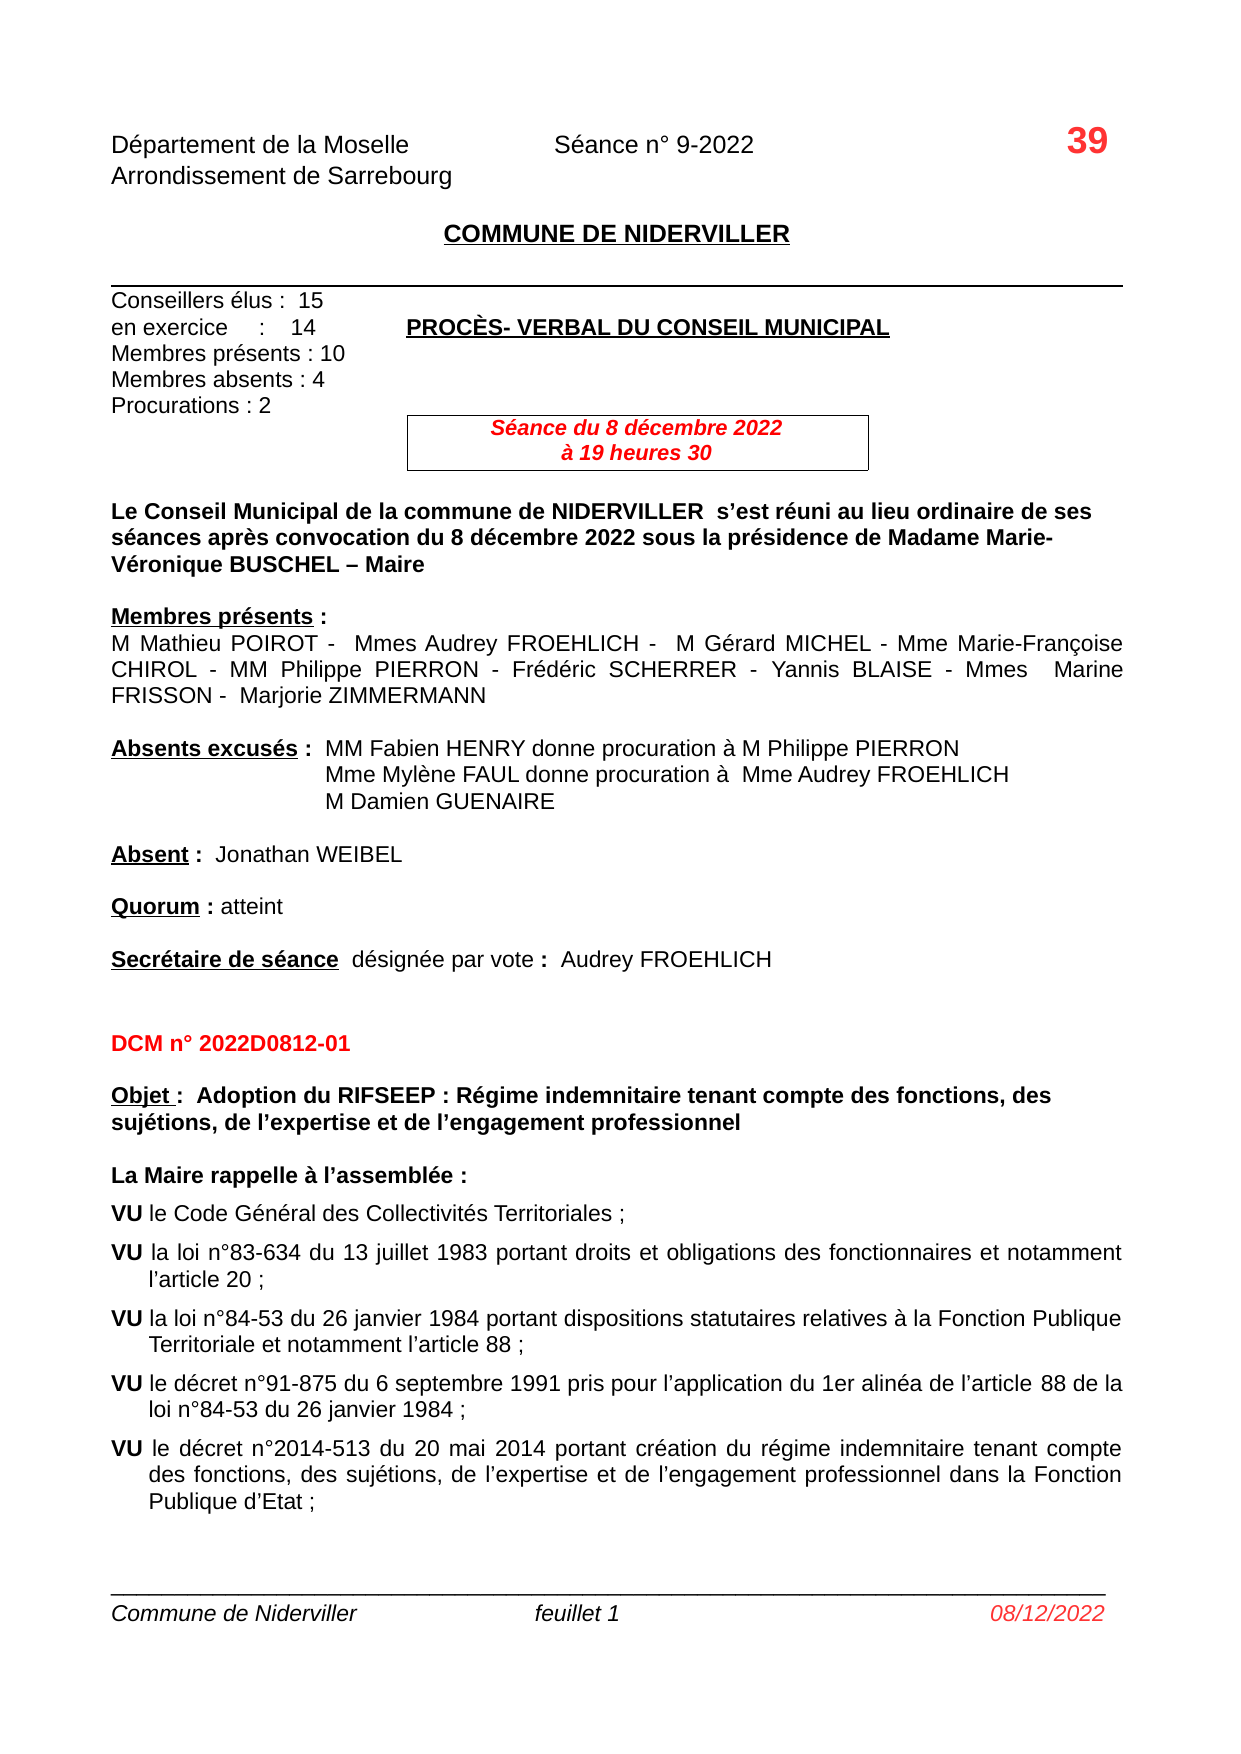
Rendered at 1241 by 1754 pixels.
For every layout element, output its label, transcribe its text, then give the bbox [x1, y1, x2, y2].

text VU le décret n°91-875 du 6 septembre 1991 pris pour l’application du 1er alinéa de l’article 88 de la loi n°84-53 du 26 janvier 1984 ; [111, 1370, 1123, 1422]
text en exercice : 14 PROCÈS- VERBAL DU CONSEIL MUNICIPAL [111, 313, 1124, 340]
text Commune de Niderviller feuillet 1 08/12/2022 [111, 1596, 1124, 1627]
text COMMUNE DE NIDERVILLER [111, 219, 1123, 247]
text Conseillers élus : 15 [111, 287, 1124, 313]
text Procurations : 2 [111, 392, 1124, 419]
text Séance du 8 décembre 2022 [466, 416, 809, 440]
text ______________________________________________________________________________ [111, 1565, 1124, 1596]
text [408, 416, 868, 470]
text Membres présents : 10 [111, 340, 1124, 366]
text Secrétaire de séance désignée par vote : Audrey FROEHLICH [111, 946, 1124, 972]
text M Damien GUENAIRE [111, 788, 1124, 814]
text Membres absents : 4 [111, 366, 1124, 392]
text Absent : Jonathan WEIBEL [111, 841, 1124, 867]
text DCM n° 2022D0812-01 [111, 1030, 1124, 1056]
text Absents excusés : MM Fabien HENRY donne procuration à M Philippe PIERRON Mme Mylène FAUL donne procuration à Mme Audrey FROEHLICH [111, 735, 1124, 788]
text Arrondissement de Sarrebourg [111, 161, 1123, 190]
text Objet : Adoption du RIFSEEP : Régime indemnitaire tenant compte des fonctions, des sujétions, de l’expertise et de l’engagement professionnel [111, 1082, 1124, 1135]
text Membres présents : [111, 603, 1124, 630]
text Département de la Moselle Séance n° 9-2022 39 [111, 118, 1123, 161]
text VU le décret n°2014-513 du 20 mai 2014 portant création du régime indemnitaire tenant compte des fonctions, des sujétions, de l’expertise et de l’engagement professionnel dans la Fonction Publique d’Etat ; [111, 1435, 1123, 1514]
text VU la loi n°84-53 du 26 janvier 1984 portant dispositions statutaires relatives à la Fonction Publique Territoriale et notamment l’article 88 ; [111, 1304, 1123, 1357]
text M Mathieu POIROT - Mmes Audrey FROEHLICH - M Gérard MICHEL - Mme Marie-Françoise CHIROL - MM Philippe PIERRON - Frédéric SCHERRER - Yannis BLAISE - Mmes Marine FRISSON - Marjorie ZIMMERMANN [111, 630, 1124, 709]
text à 19 heures 30 [466, 440, 809, 465]
text La Maire rappelle à l’assemblée : [111, 1162, 1123, 1188]
text Quorum : atteint [111, 893, 1124, 919]
text VU le Code Général des Collectivités Territoriales ; [111, 1200, 1123, 1227]
text VU la loi n°83-634 du 13 juillet 1983 portant droits et obligations des fonctionnaires et notamment l’article 20 ; [111, 1239, 1123, 1292]
text Le Conseil Municipal de la commune de NIDERVILLER s’est réuni au lieu ordinaire de ses séances après convocation du 8 décembre 2022 sous la présidence de Madame Marie-Véronique BUSCHEL – Maire [111, 498, 1123, 577]
